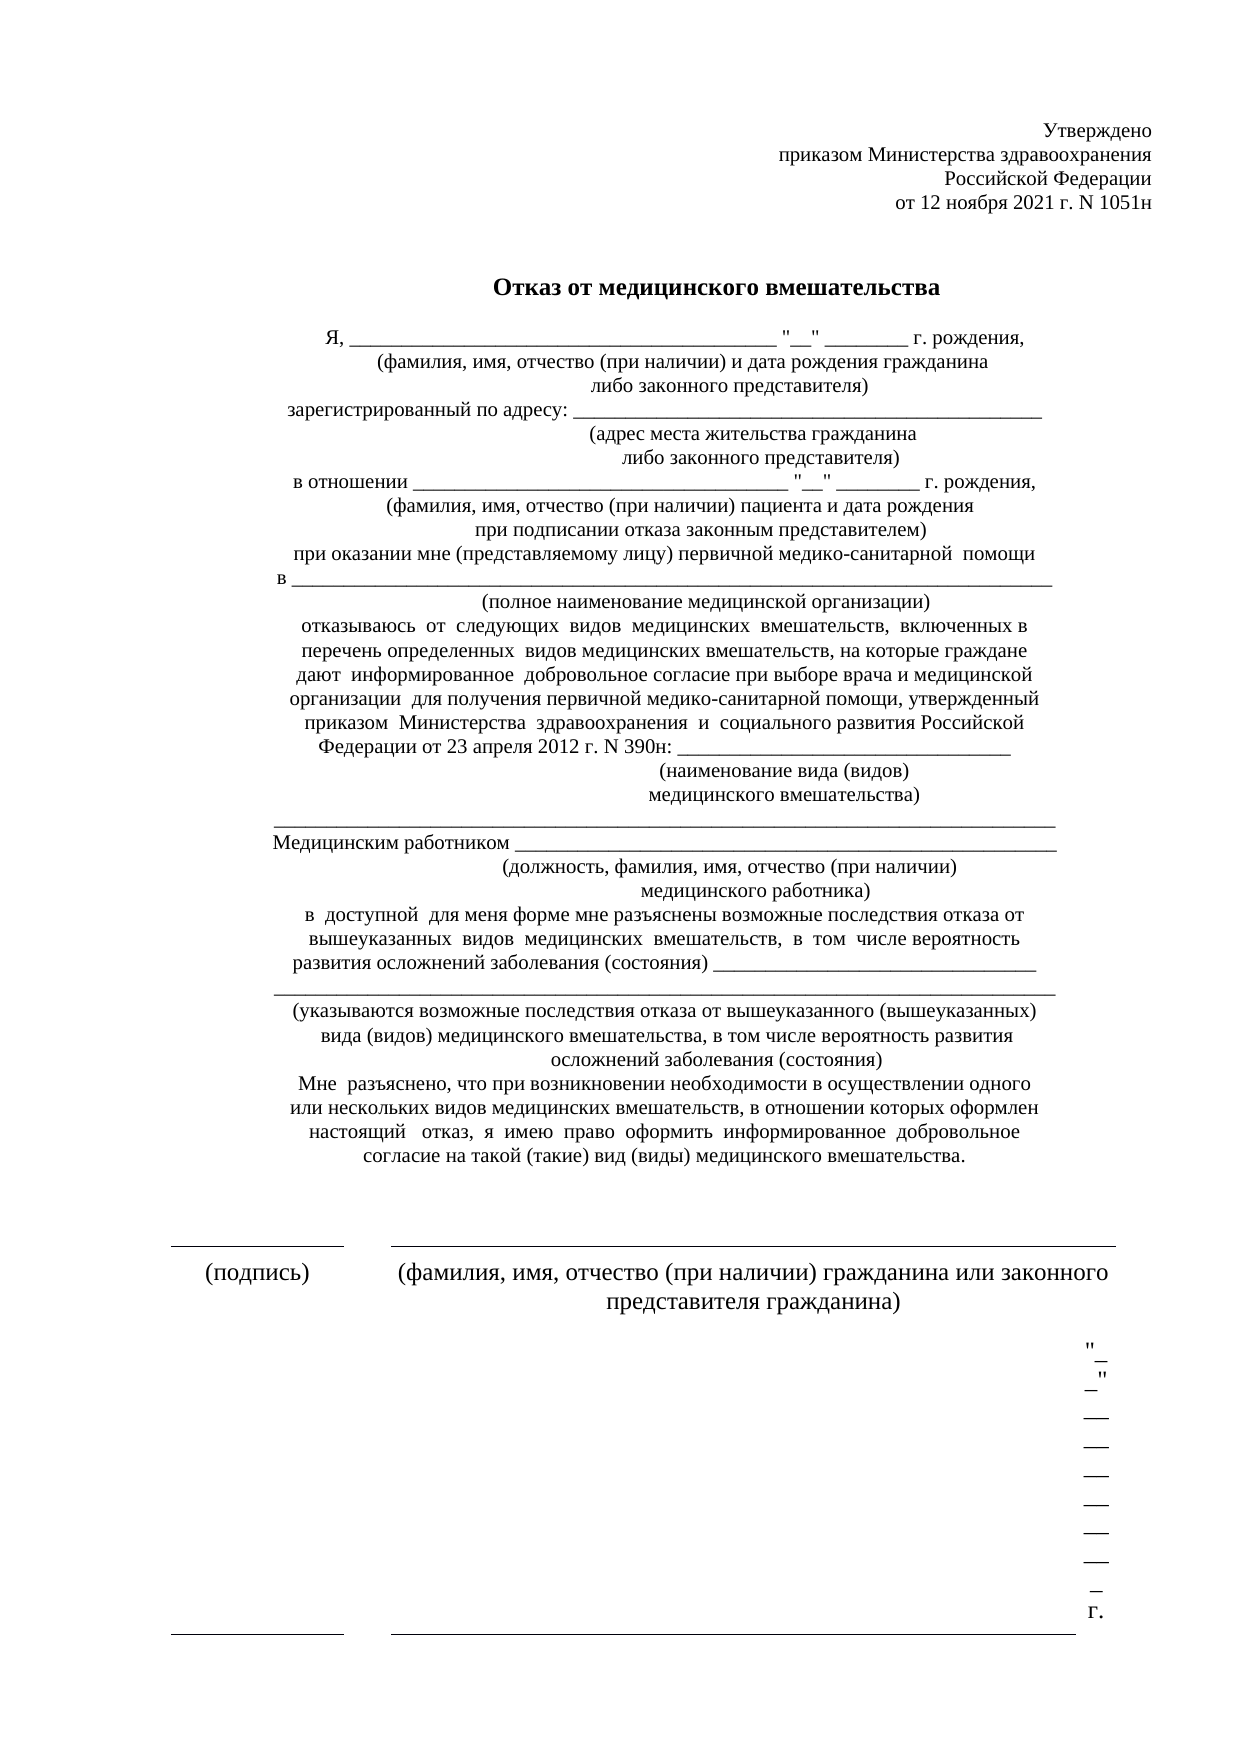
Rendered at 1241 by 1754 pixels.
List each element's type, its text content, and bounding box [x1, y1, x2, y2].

text при подписании отказа законным представителем) [177, 517, 1152, 541]
text Федерации от 23 апреля 2012 г. N 390н: ________________________________ [177, 734, 1152, 758]
text перечень определенных видов медицинских вмешательств, на которые граждане [177, 637, 1152, 662]
table_header [391, 1196, 1116, 1246]
text либо законного представителя) [177, 373, 1152, 397]
text (адрес места жительства гражданина [177, 421, 1152, 445]
text вышеуказанных видов медицинских вмешательств, в том числе вероятность [177, 926, 1152, 950]
text Отказ от медицинского вмешательства [177, 272, 1152, 301]
table_header [344, 1196, 391, 1246]
text вида (видов) медицинского вмешательства, в том числе вероятность развития [177, 1022, 1152, 1047]
table_cell (фамилия, имя, отчество (при наличии) гражданина или законного представителя гражданина) [391, 1247, 1116, 1325]
text в _________________________________________________________________________ [177, 565, 1152, 589]
text в отношении ____________________________________ "__" ________ г. рождения, [177, 469, 1152, 493]
text ___________________________________________________________________________ [177, 974, 1152, 998]
text зарегистрированный по адресу: _____________________________________________ [177, 397, 1152, 421]
table_cell (подпись) [171, 1247, 344, 1325]
table_cell [344, 1325, 391, 1634]
text приказом Министерства здравоохранения [177, 142, 1152, 166]
text при оказании мне (представляемому лицу) первичной медико-санитарной помощи [177, 541, 1152, 565]
text Мне разъяснено, что при возникновении необходимости в осуществлении одного [177, 1071, 1152, 1095]
text согласие на такой (такие) вид (виды) медицинского вмешательства. [177, 1143, 1152, 1167]
table_header [171, 1196, 344, 1246]
table_cell "__" _____________ г. [1076, 1325, 1116, 1634]
text (указываются возможные последствия отказа от вышеуказанного (вышеуказанных) [177, 998, 1152, 1022]
text приказом Министерства здравоохранения и социального развития Российской [177, 710, 1152, 734]
text Утверждено [177, 118, 1152, 142]
text организации для получения первичной медико-санитарной помощи, утвержденный [177, 686, 1152, 710]
text настоящий отказ, я имею право оформить информированное добровольное [177, 1119, 1152, 1143]
text (должность, фамилия, имя, отчество (при наличии) [177, 854, 1152, 878]
text в доступной для меня форме мне разъяснены возможные последствия отказа от [177, 902, 1152, 926]
text (полное наименование медицинской организации) [177, 589, 1152, 613]
table_cell [391, 1325, 1076, 1634]
text Я, _________________________________________ "__" ________ г. рождения, [177, 325, 1152, 349]
text медицинского вмешательства) [177, 782, 1152, 806]
text или нескольких видов медицинских вмешательств, в отношении которых оформлен [177, 1095, 1152, 1119]
text отказываюсь от следующих видов медицинских вмешательств, включенных в [177, 613, 1152, 637]
text медицинского работника) [177, 878, 1152, 902]
text Медицинским работником ____________________________________________________ [177, 830, 1152, 854]
text осложнений заболевания (состояния) [177, 1047, 1152, 1071]
table_cell [171, 1325, 344, 1634]
table_cell [344, 1246, 391, 1325]
text либо законного представителя) [177, 445, 1152, 469]
text ___________________________________________________________________________ [177, 806, 1152, 830]
text (наименование вида (видов) [177, 758, 1152, 782]
text дают информированное добровольное согласие при выборе врача и медицинской [177, 662, 1152, 686]
text от 12 ноября 2021 г. N 1051н [177, 190, 1152, 214]
text Российской Федерации [177, 166, 1152, 190]
text (фамилия, имя, отчество (при наличии) пациента и дата рождения [177, 493, 1152, 517]
text (фамилия, имя, отчество (при наличии) и дата рождения гражданина [177, 349, 1152, 373]
text развития осложнений заболевания (состояния) _______________________________ [177, 950, 1152, 974]
